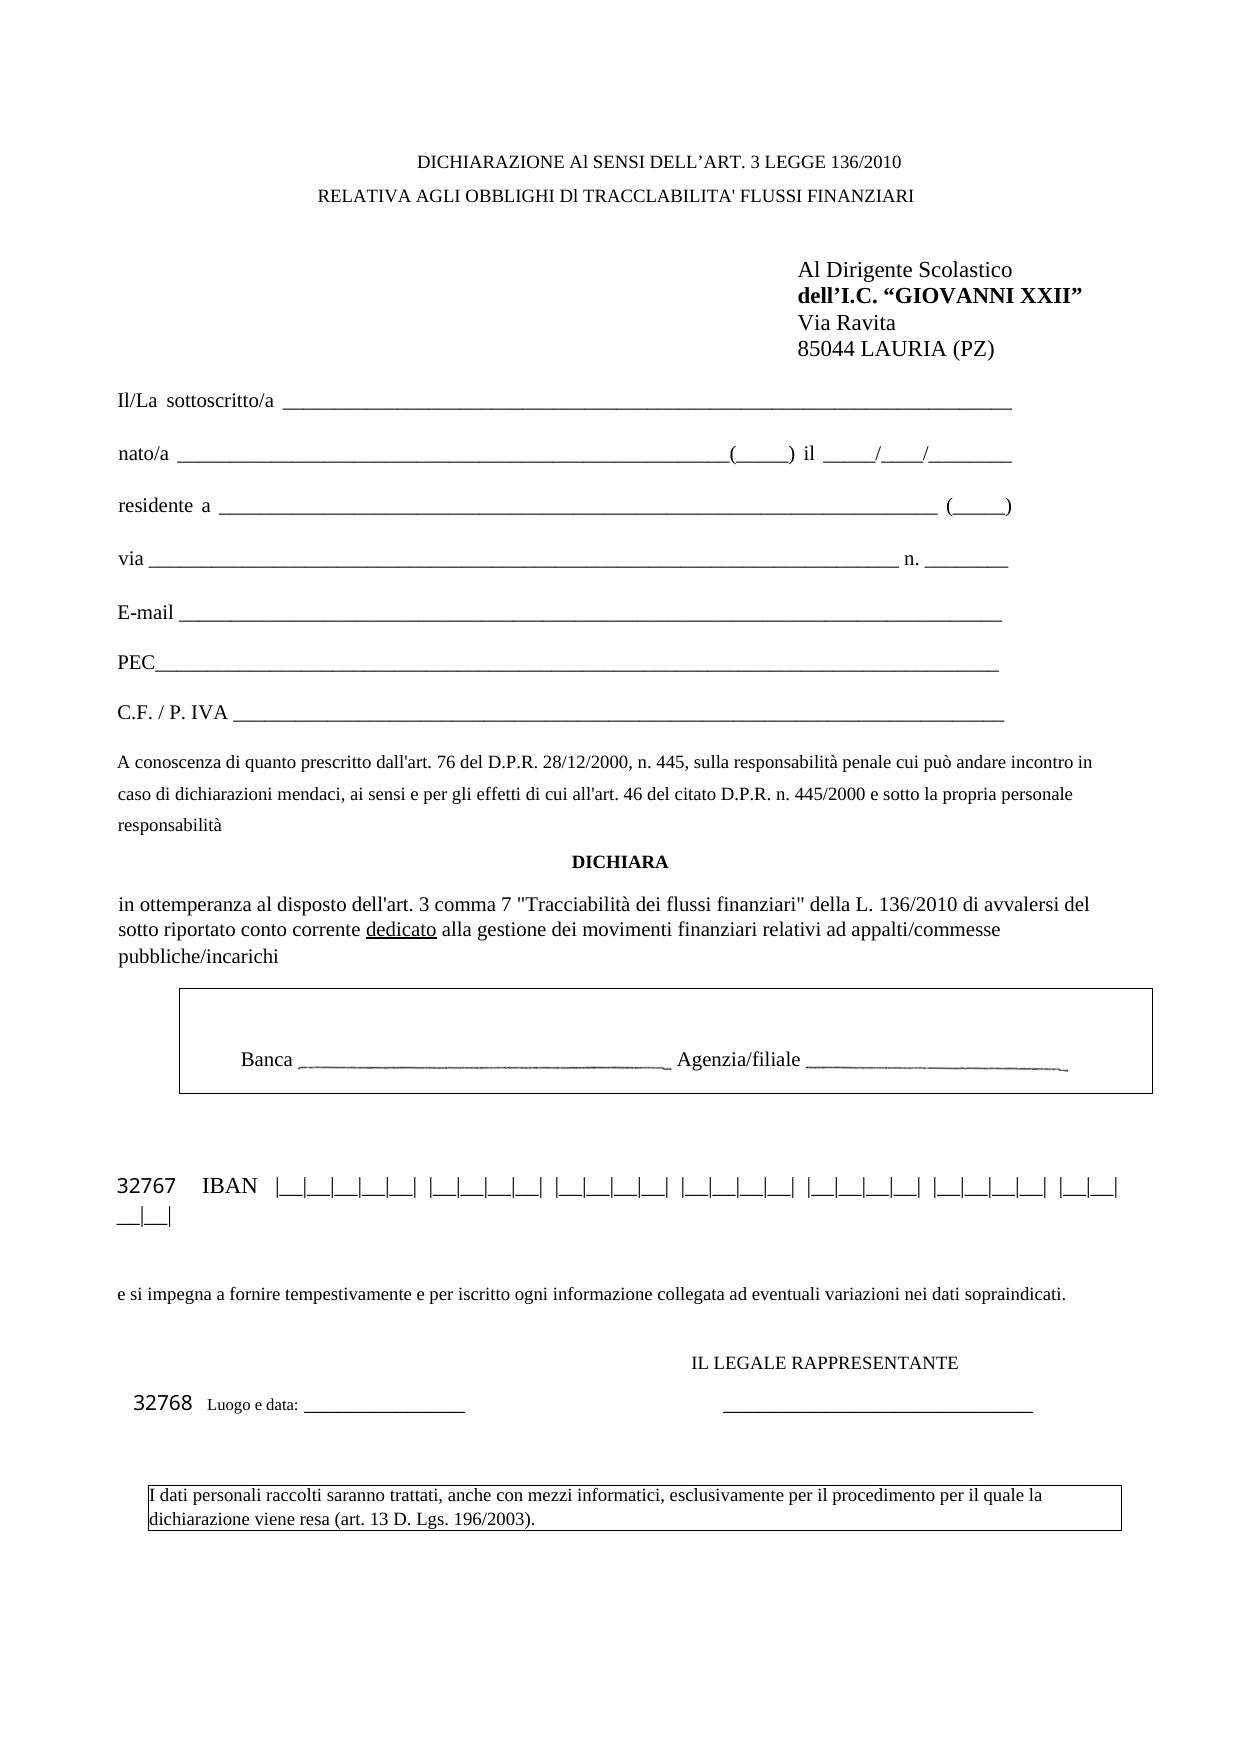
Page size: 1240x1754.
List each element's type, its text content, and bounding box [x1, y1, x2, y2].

table_header Banca Agenzia/filiale [180, 989, 1152, 1093]
text 85044 LAURIA (PZ) [797, 335, 1122, 361]
text DICHIARA [118, 851, 1122, 872]
text A conoscenza di quanto prescritto dall'art. 76 del D.P.R. 28/12/2000, n. 445, sulla responsabilità penale cui può andare incontro in caso di dichiarazioni mendaci, ai sensi e per gli effetti di cui all'art. 46 del citato D.P.R. n. 445/2000 e sotto la propria personale responsabilità [117, 751, 1122, 836]
text Il/La sottoscritto/a ______________________________________________________________________ nato/a _____________________________________________________(_____) il _____/____/________ residente a _____________________________________________________________________ (_____) via ________________________________________________________________________ n. ________ [117, 388, 1012, 570]
text dell’I.C. “GIOVANNI XXII” [797, 282, 1122, 308]
subtitle IBAN |__|__|__|__|__| |__|__|__|__| |__|__|__|__| |__|__|__|__| |__|__|__|__| |__|__|__|__| |__|__|__|__| [117, 1171, 1122, 1227]
text PEC_________________________________________________________________________________ [117, 650, 1007, 674]
text e si impegna a fornire tempestivamente e per iscritto ogni informazione collegata ad eventuali variazioni nei dati sopraindicati. [117, 1283, 1122, 1304]
text RELATIVA AGLI OBBLIGHI Dl TRACCLABILITA' FLUSSI FINANZIARI [232, 181, 1005, 207]
text Via Ravita [797, 308, 1122, 335]
text Al Dirigente Scolastico [797, 256, 1122, 282]
text C.F. / P. IVA __________________________________________________________________________ [117, 700, 1007, 724]
text DICHIARAZIONE Al SENSI DELL’ART. 3 LEGGE 136/2010 [232, 148, 1092, 174]
text I dati personali raccolti saranno trattati, anche con mezzi informatici, esclusivamente per il procedimento per il quale la dichiarazione viene resa (art. 13 D. Lgs. 196/2003). [149, 1486, 1121, 1530]
text in ottemperanza al disposto dell'art. 3 comma 7 "Tracciabilità dei flussi finanziari" della L. 136/2010 di avvalersi del sotto riportato conto corrente dedicato alla gestione dei movimenti finanziari relativi ad appalti/commesse pubbliche/incarichi [118, 892, 1122, 968]
text E-mail _______________________________________________________________________________ [117, 599, 1007, 624]
subtitle Luogo e data: ______________ ___________________________ [118, 1388, 1047, 1417]
text IL LEGALE RAPPRESENTANTE [561, 1352, 1021, 1373]
